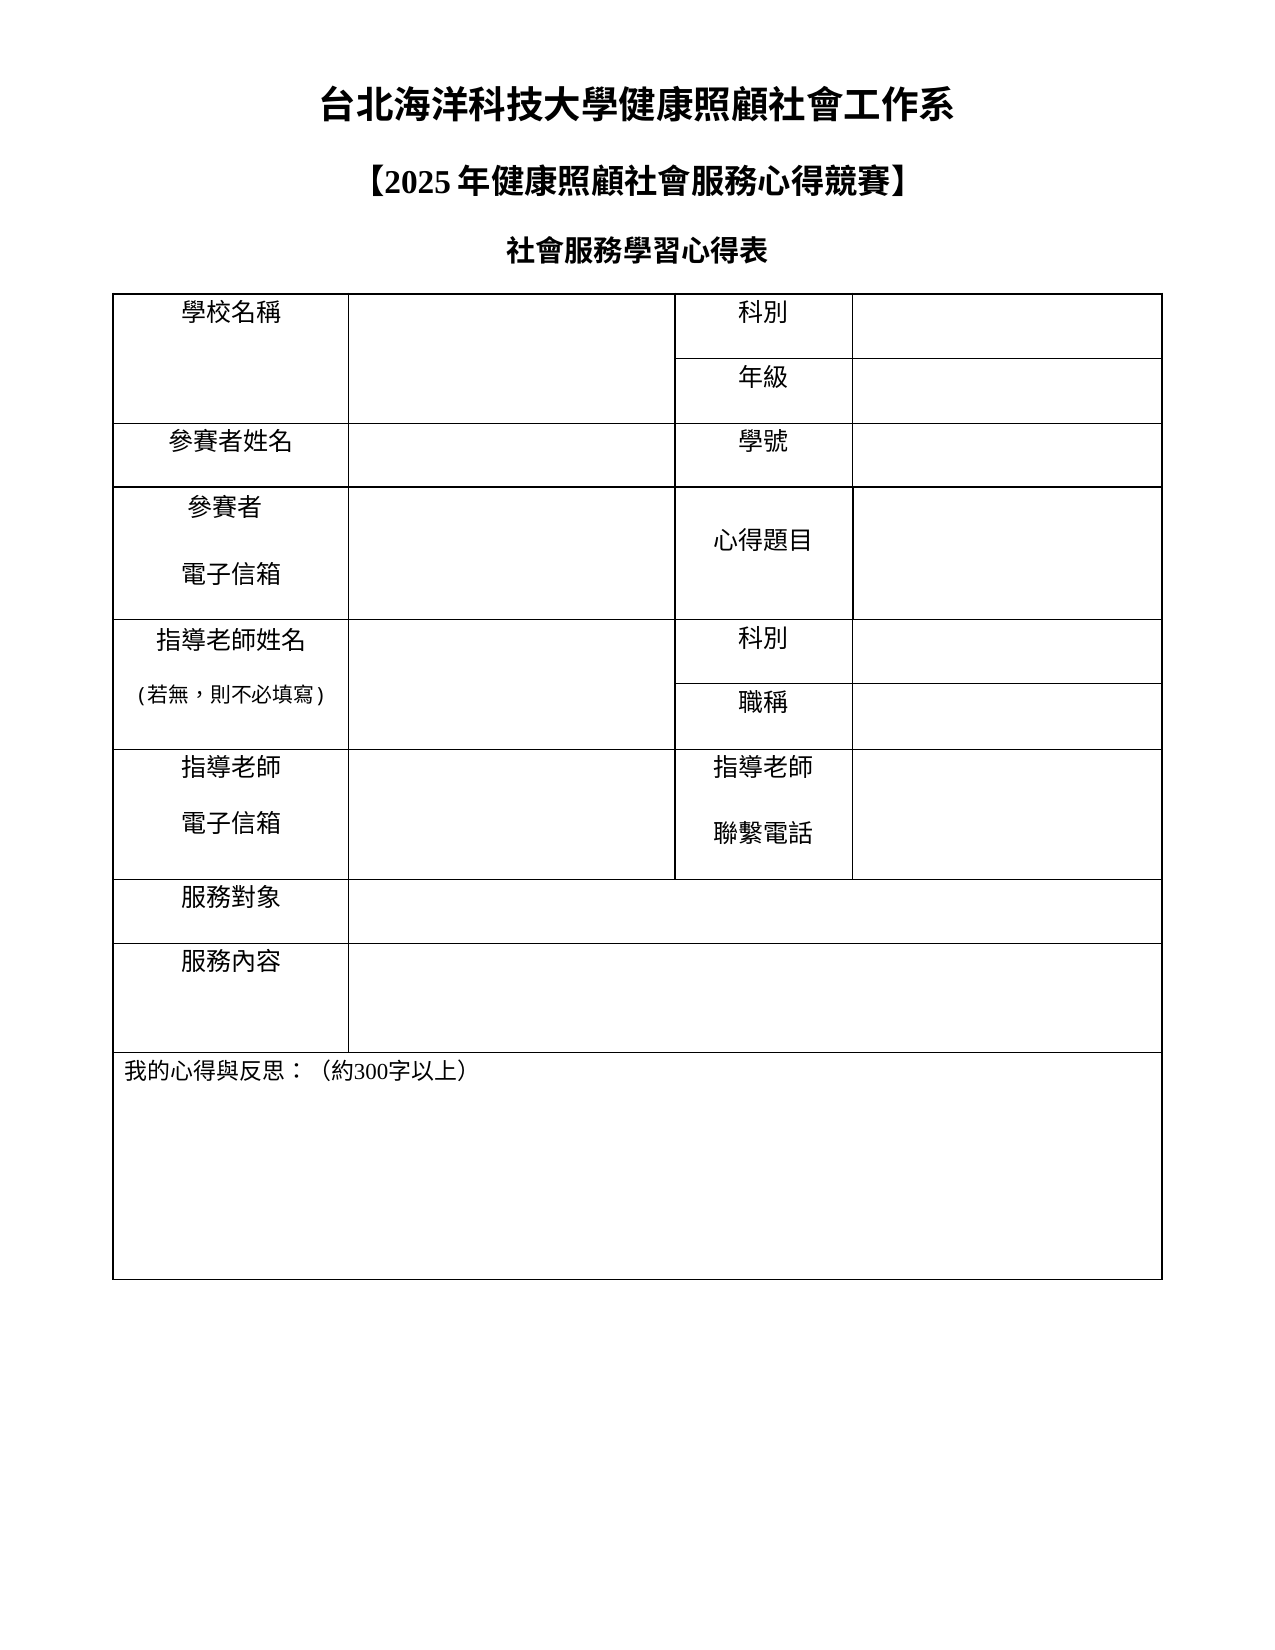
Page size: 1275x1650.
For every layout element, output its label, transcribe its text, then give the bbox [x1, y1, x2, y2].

table_cell 年級 [676, 359, 852, 422]
text 台北海洋科技大學健康照顧社會工作系 [75, 75, 1200, 129]
table_cell [349, 944, 1161, 1052]
table_cell [349, 424, 674, 486]
table_cell 我的心得與反思：（約300字以上） [114, 1053, 1161, 1279]
table_cell [853, 684, 1161, 749]
table_cell 服務對象 [114, 880, 348, 942]
table_cell 指導老師姓名 (若無，則不必填寫) [114, 620, 348, 749]
table_cell [349, 620, 674, 749]
table_cell [853, 424, 1161, 486]
text 社會服務學習心得表 [75, 227, 1200, 269]
table_cell [853, 750, 1161, 878]
table_cell [349, 488, 674, 619]
table_cell 心得題目 [676, 488, 852, 619]
text 【2025年健康照顧社會服務心得競賽】 [75, 155, 1200, 203]
table_cell 指導老師 電子信箱 [114, 750, 348, 878]
table_header [349, 295, 674, 422]
table_cell 職稱 [676, 684, 852, 749]
table_header 科別 [676, 295, 852, 357]
table_cell 科別 [676, 620, 852, 683]
table_header [853, 295, 1161, 357]
table_cell [853, 620, 1161, 683]
table_cell [853, 359, 1161, 422]
table_cell 學號 [676, 424, 852, 486]
table_cell 參賽者 電子信箱 [114, 488, 348, 619]
table_cell 指導老師 聯繫電話 [676, 750, 852, 878]
table_cell 參賽者姓名 [114, 424, 348, 486]
table_header 學校名稱 [114, 295, 348, 422]
table_cell 服務內容 [114, 944, 348, 1052]
table_cell [854, 488, 1161, 619]
table_cell [349, 880, 1161, 942]
table_cell [349, 750, 674, 878]
